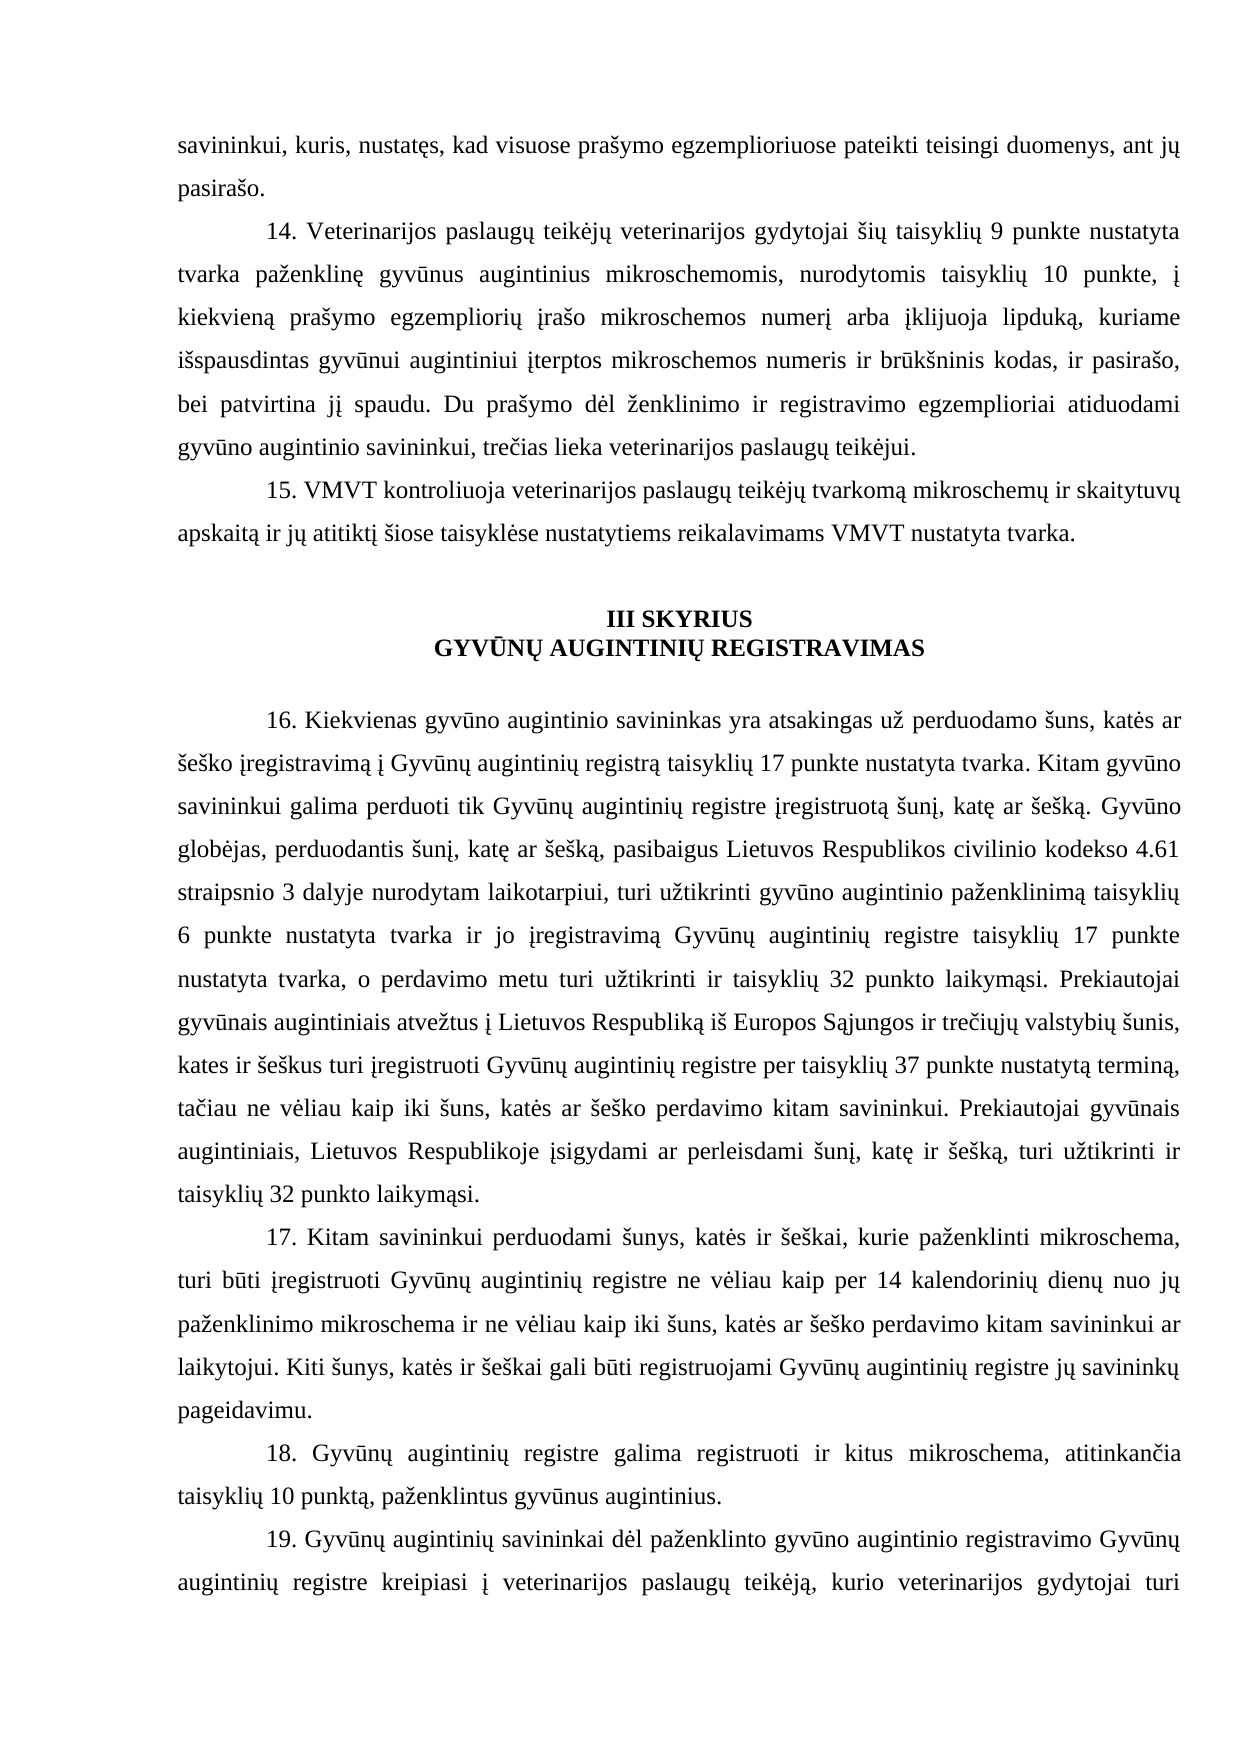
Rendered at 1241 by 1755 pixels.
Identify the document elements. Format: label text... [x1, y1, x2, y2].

text 18. Gyvūnų augintinių registre galima registruoti ir kitus mikroschema, atitinkančia taisyklių 10 punktą, paženklintus gyvūnus augintinius. [177, 1438, 1181, 1510]
text 15. VMVT kontroliuoja veterinarijos paslaugų teikėjų tvarkomą mikroschemų ir skaitytuvų apskaitą ir jų atitiktį šiose taisyklėse nustatytiems reikalavimams VMVT nustatyta tvarka. [177, 475, 1181, 547]
text 14. Veterinarijos paslaugų teikėjų veterinarijos gydytojai šių taisyklių 9 punkte nustatyta tvarka paženklinę gyvūnus augintinius mikroschemomis, nurodytomis taisyklių 10 punkte, į kiekvieną prašymo egzempliorių įrašo mikroschemos numerį arba įklijuoja lipduką, kuriame išspausdintas gyvūnui augintiniui įterptos mikroschemos numeris ir brūkšninis kodas, ir pasirašo, bei patvirtina jį spaudu. Du prašymo dėl ženklinimo ir registravimo egzemplioriai atiduodami gyvūno augintinio savininkui, trečias lieka veterinarijos paslaugų teikėjui. [177, 216, 1181, 461]
text 16. Kiekvienas gyvūno augintinio savininkas yra atsakingas už perduodamo šuns, katės ar šeško įregistravimą į Gyvūnų augintinių registrą taisyklių 17 punkte nustatyta tvarka. Kitam gyvūno savininkui galima perduoti tik Gyvūnų augintinių registre įregistruotą šunį, katę ar šešką. Gyvūno globėjas, perduodantis šunį, katę ar šešką, pasibaigus Lietuvos Respublikos civilinio kodekso 4.61 straipsnio 3 dalyje nurodytam laikotarpiui, turi užtikrinti gyvūno augintinio paženklinimą taisyklių 6 punkte nustatyta tvarka ir jo įregistravimą Gyvūnų augintinių registre taisyklių 17 punkte nustatyta tvarka, o perdavimo metu turi užtikrinti ir taisyklių 32 punkto laikymąsi. Prekiautojai gyvūnais augintiniais atvežtus į Lietuvos Respubliką iš Europos Sąjungos ir trečiųjų valstybių šunis, kates ir šeškus turi įregistruoti Gyvūnų augintinių registre per taisyklių 37 punkte nustatytą terminą, tačiau ne vėliau kaip iki šuns, katės ar šeško perdavimo kitam savininkui. Prekiautojai gyvūnais augintiniais, Lietuvos Respublikoje įsigydami ar perleisdami šunį, katę ir šešką, turi užtikrinti ir taisyklių 32 punkto laikymąsi. [177, 705, 1181, 1208]
text savininkui, kuris, nustatęs, kad visuose prašymo egzemplioriuose pateikti teisingi duomenys, ant jų pasirašo. [177, 130, 1181, 202]
text III SKYRIUS [177, 604, 1181, 633]
text 19. Gyvūnų augintinių savininkai dėl paženklinto gyvūno augintinio registravimo Gyvūnų augintinių registre kreipiasi į veterinarijos paslaugų teikėją, kurio veterinarijos gydytojai turi [177, 1524, 1181, 1596]
text 17. Kitam savininkui perduodami šunys, katės ir šeškai, kurie paženklinti mikroschema, turi būti įregistruoti Gyvūnų augintinių registre ne vėliau kaip per 14 kalendorinių dienų nuo jų paženklinimo mikroschema ir ne vėliau kaip iki šuns, katės ar šeško perdavimo kitam savininkui ar laikytojui. Kiti šunys, katės ir šeškai gali būti registruojami Gyvūnų augintinių registre jų savininkų pageidavimu. [177, 1222, 1181, 1424]
text GYVŪNŲ AUGINTINIŲ REGISTRAVIMAS [177, 633, 1181, 662]
